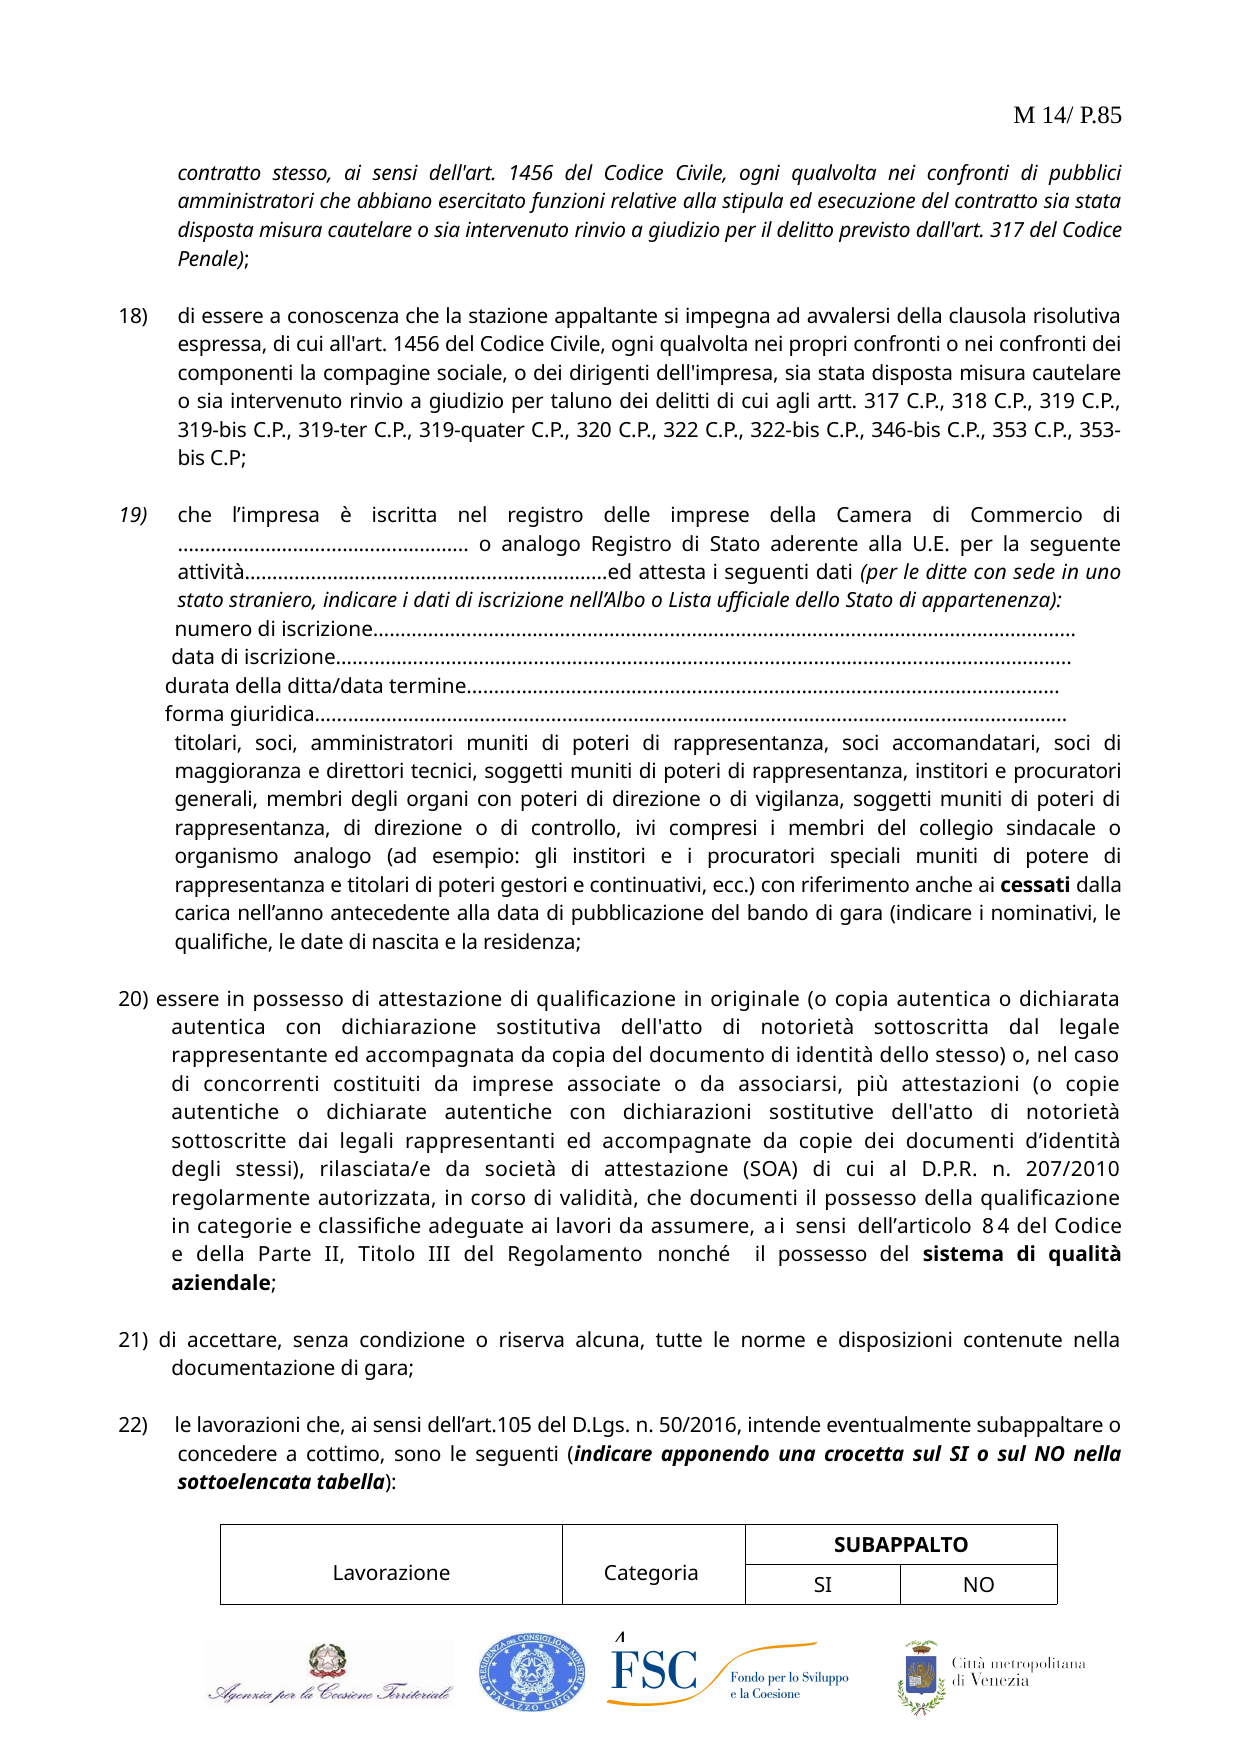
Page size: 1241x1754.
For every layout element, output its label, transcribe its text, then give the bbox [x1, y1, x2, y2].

table_cell NO [901, 1565, 1057, 1604]
table_header Lavorazione [221, 1525, 562, 1604]
text 21) di accettare, senza condizione o riserva alcuna, tutte le norme e disposizioni contenute nella documentazione di gara; [118, 1325, 1122, 1382]
text durata della ditta/data termine…………………………………………………………………………..………….……… [143, 671, 1122, 699]
text forma giuridica……………………………………………………………………………………………………..………...……… [143, 699, 1122, 728]
picture [478, 1632, 586, 1712]
picture [890, 1627, 1092, 1723]
table_cell SI [746, 1565, 900, 1604]
list le lavorazioni che, ai sensi dell’art.105 del D.Lgs. n. 50/2016, intende eventualmente subappaltare o concedere a cottimo, sono le seguenti (indicare apponendo una crocetta sul SI o sul NO nella sottoelencata tabella): [118, 1410, 1122, 1496]
text 20) essere in possesso di attestazione di qualificazione in originale (o copia autentica o dichiarata autentica con dichiarazione sostitutiva dell'atto di notorietà sottoscritta dal legale rappresentante ed accompagnata da copia del documento di identità dello stesso) o, nel caso di concorrenti costituiti da imprese associate o da associarsi, più attestazioni (o copie autentiche o dichiarate autentiche con dichiarazioni sostitutive dell'atto di notorietà sottoscritte dai legali rappresentanti ed accompagnate da copie dei documenti d’identità degli stessi), rilasciata/e da società di attestazione (SOA) di cui al D.P.R. n. 207/2010 regolarmente autorizzata, in corso di validità, che documenti il possesso della qualificazione in categorie e classifiche adeguate ai lavori da assumere, ai sensi dell’articolo 84 del Codice e della Parte II, Titolo III del Regolamento nonché il possesso del sistema di qualità aziendale; [118, 984, 1122, 1296]
text titolari, soci, amministratori muniti di poteri di rappresentanza, soci accomandatari, soci di maggioranza e direttori tecnici, soggetti muniti di poteri di rappresentanza, institori e procuratori generali, membri degli organi con poteri di direzione o di vigilanza, soggetti muniti di poteri di rappresentanza, di direzione o di controllo, ivi compresi i membri del collegio sindacale o organismo analogo (ad esempio: gli institori e i procuratori speciali muniti di potere di rappresentanza e titolari di poteri gestori e continuativi, ecc.) con riferimento anche ai cessati dalla carica nell’anno antecedente alla data di pubblicazione del bando di gara (indicare i nominativi, le qualifiche, le date di nascita e la residenza; [174, 728, 1122, 955]
table_header Categoria [563, 1525, 745, 1604]
table_header SUBAPPALTO [746, 1525, 1057, 1564]
text numero di iscrizione…………………………………………………………………………………………………..…………… [143, 614, 1122, 642]
list di essere a conoscenza che la stazione appaltante si impegna ad avvalersi della clausola risolutiva espressa, di cui all'art. 1456 del Codice Civile, ogni qualvolta nei propri confronti o nei confronti dei componenti la compagine sociale, o dei dirigenti dell'impresa, sia stata disposta misura cautelare o sia intervenuto rinvio a giudizio per taluno dei delitti di cui agli artt. 317 C.P., 318 C.P., 319 C.P., 319-bis C.P., 319-ter C.P., 319-quater C.P., 320 C.P., 322 C.P., 322-bis C.P., 346-bis C.P., 353 C.P., 353-bis C.P; [118, 301, 1122, 472]
list che l’impresa è iscritta nel registro delle imprese della Camera di Commercio di …………………………………..…….….. o analogo Registro di Stato aderente alla U.E. per la seguente attività……………………………….………..………...……ed attesta i seguenti dati (per le ditte con sede in uno stato straniero, indicare i dati di iscrizione nell’Albo o Lista ufficiale dello Stato di appartenenza): [118, 500, 1122, 614]
picture [606, 1642, 852, 1706]
list contratto stesso, ai sensi dell'art. 1456 del Codice Civile, ogni qualvolta nei confronti di pubblici amministratori che abbiano esercitato funzioni relative alla stipula ed esecuzione del contratto sia stata disposta misura cautelare o sia intervenuto rinvio a giudizio per il delitto previsto dall'art. 317 del Codice Penale); [118, 158, 1122, 273]
text data di iscrizione……………………………………………………………………………………………..……….…………….. [171, 642, 1122, 671]
picture [203, 1637, 454, 1709]
